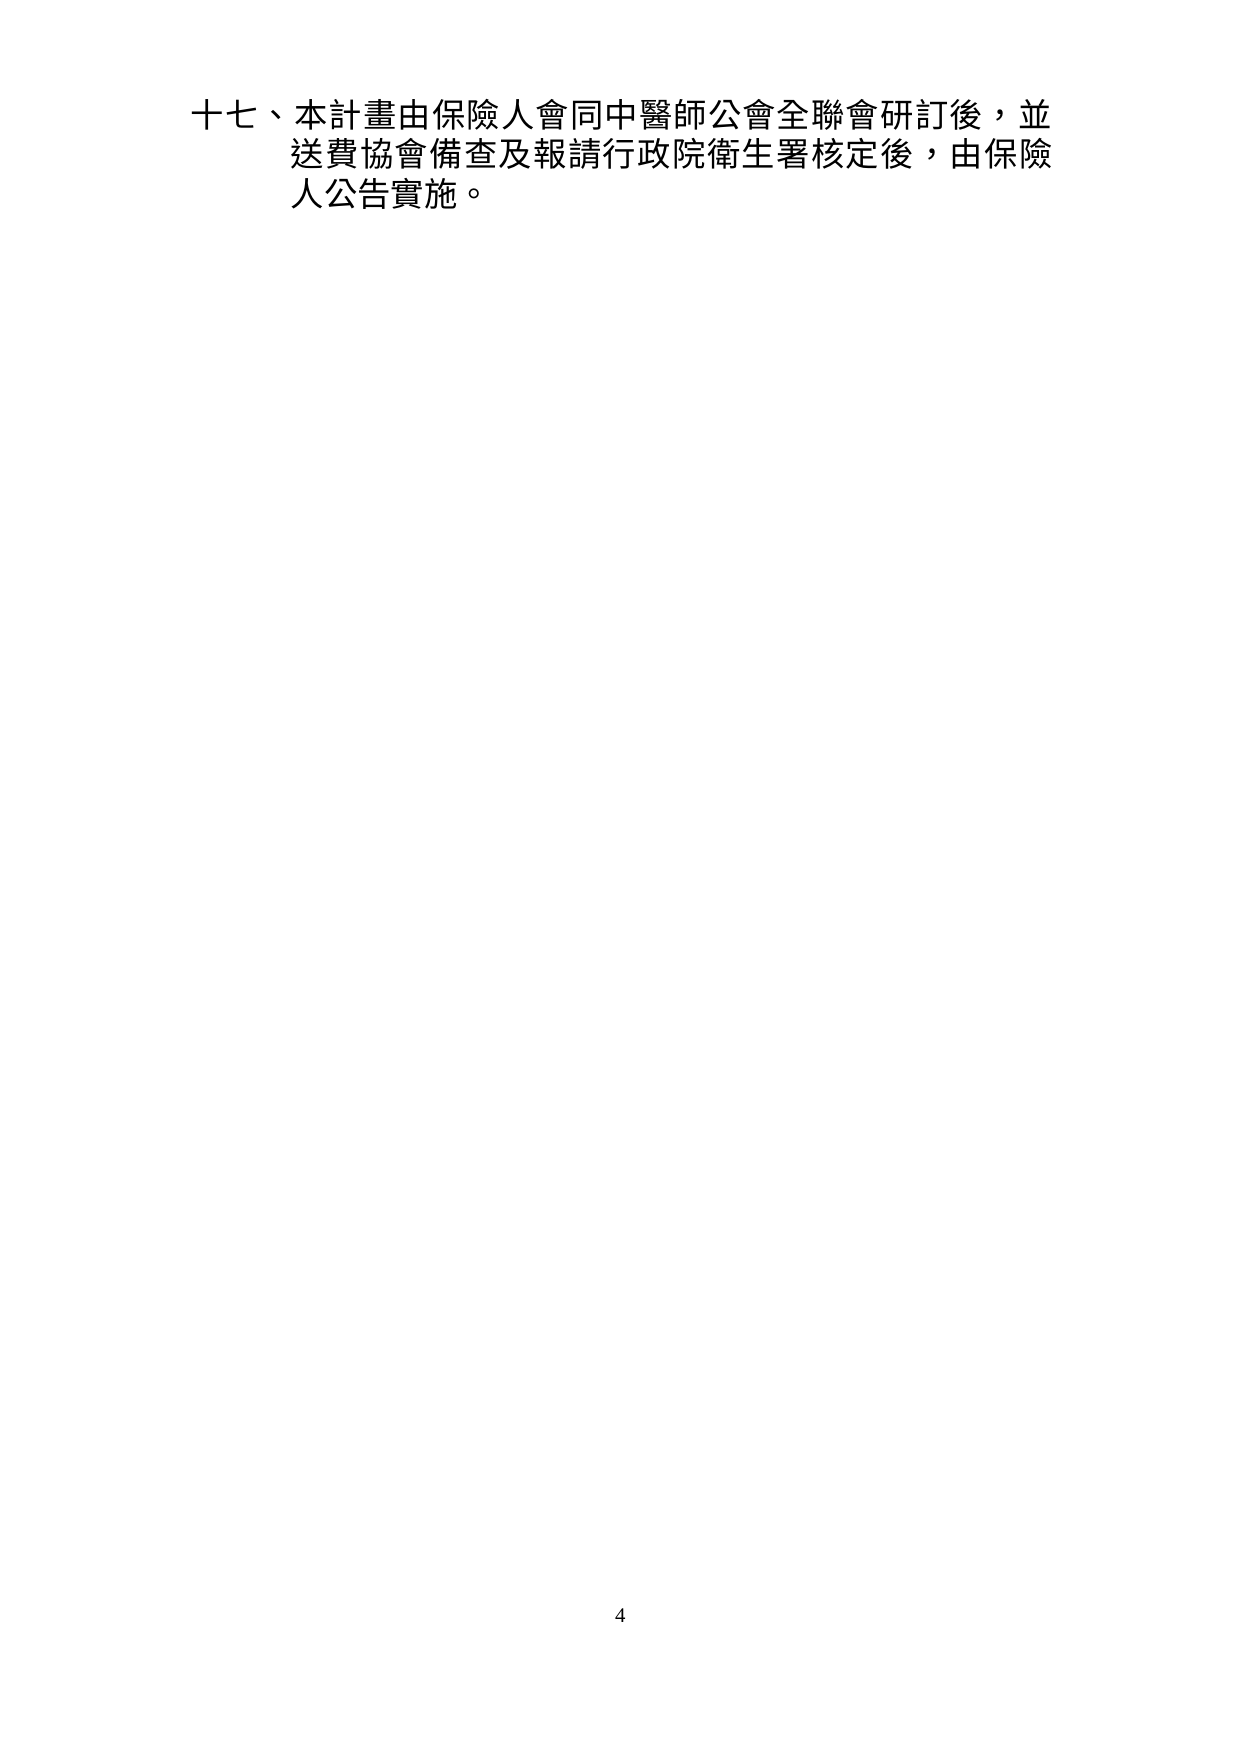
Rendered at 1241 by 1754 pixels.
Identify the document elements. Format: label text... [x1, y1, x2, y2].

text 十七、本計畫由保險人會同中醫師公會全聯會研訂後，並送費協會備查及報請行政院衛生署核定後，由保險人公告實施。 [191, 96, 1053, 214]
